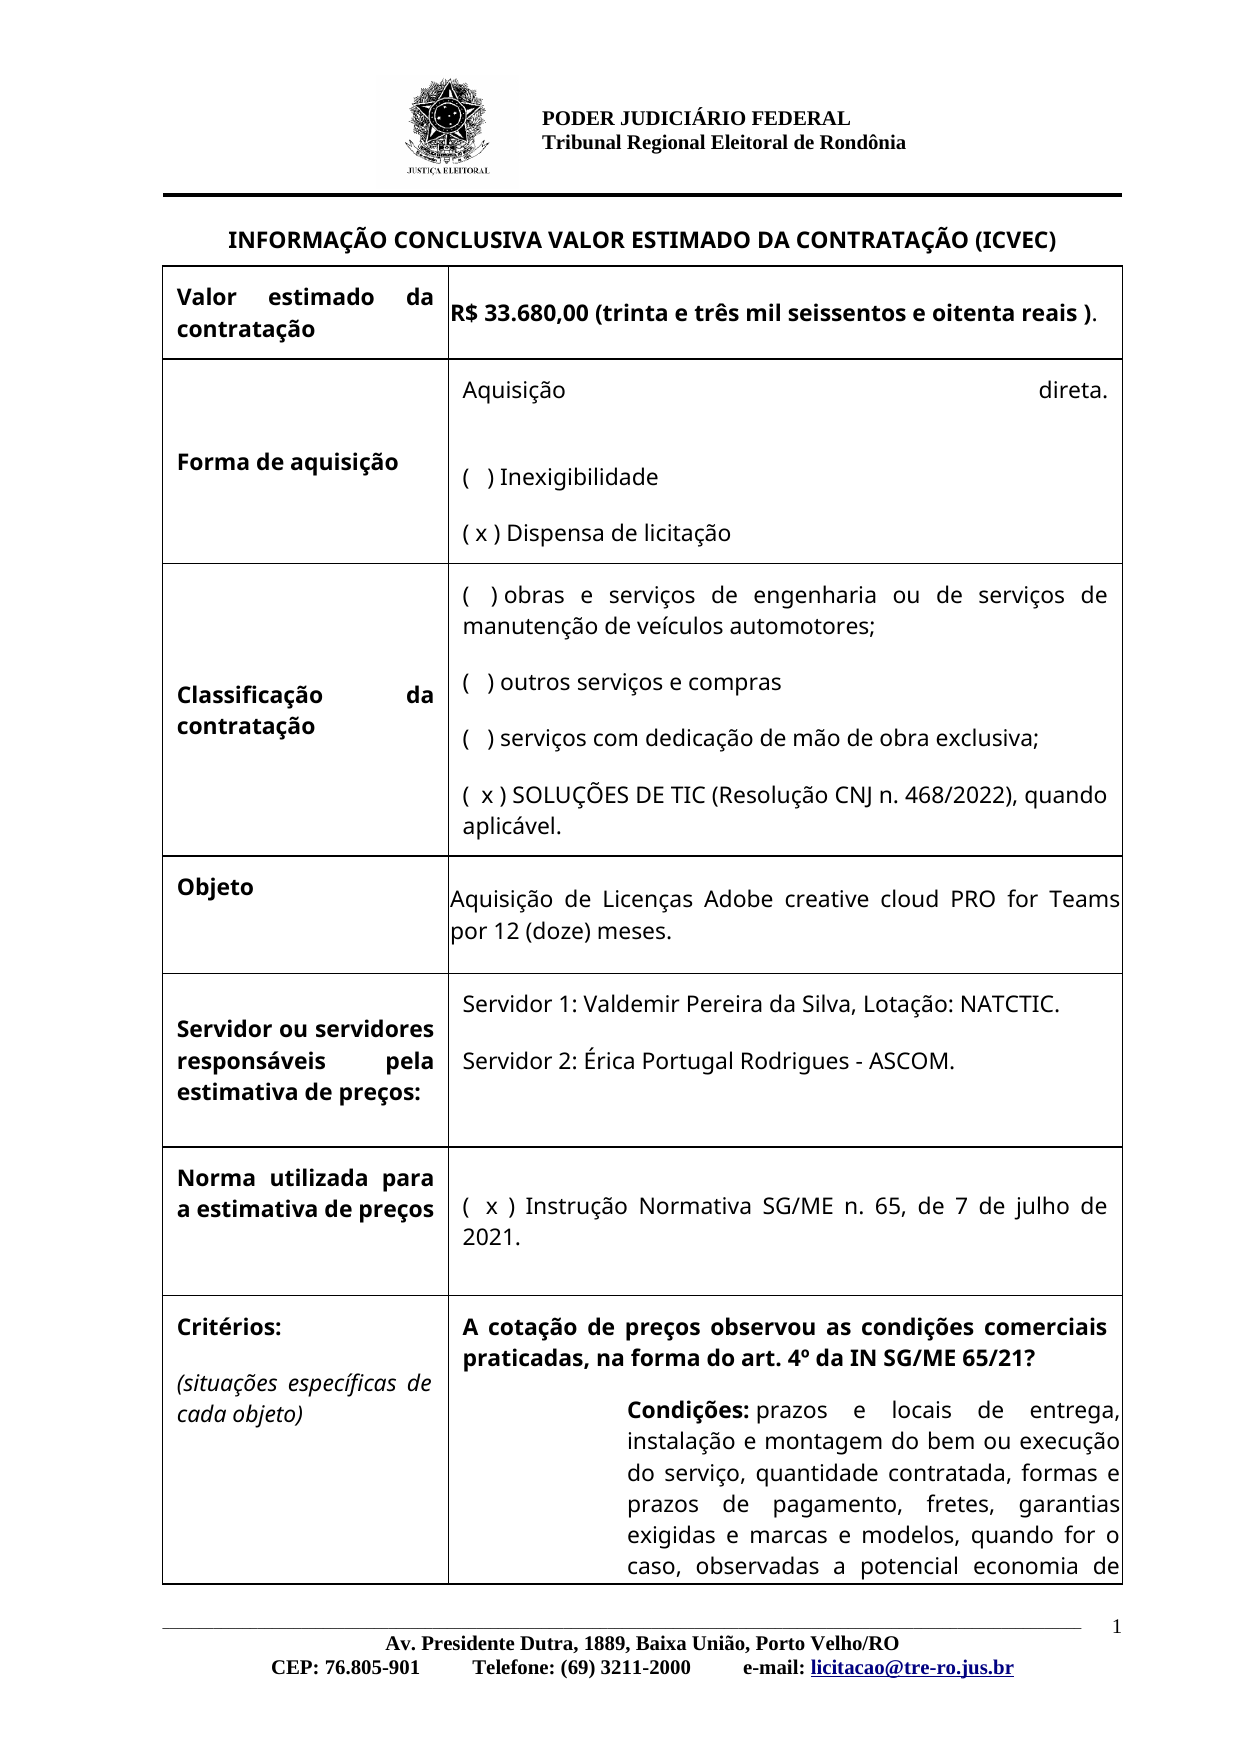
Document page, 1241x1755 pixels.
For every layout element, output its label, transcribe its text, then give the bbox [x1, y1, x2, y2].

table_cell Servidor ou servidores responsáveis pela estimativa de preços: [163, 974, 448, 1146]
table_cell Servidor 1: Valdemir Pereira da Silva, Lotação: NATCTIC. Servidor 2: Érica Portugal Rodrigues - ASCOM. [449, 974, 1122, 1146]
table_cell Objeto [163, 857, 448, 972]
table_cell Aquisição direta. ( ) Inexigibilidade ( x ) Dispensa de licitação [449, 360, 1122, 563]
table_cell Forma de aquisição [163, 360, 448, 563]
table_header Valor estimado da contratação [163, 267, 448, 358]
table_cell Classificação da contratação [163, 564, 448, 855]
table_cell Aquisição de Licenças Adobe creative cloud PRO for Teams por 12 (doze) meses. [449, 857, 1122, 972]
text INFORMAÇÃO CONCLUSIVA VALOR ESTIMADO DA CONTRATAÇÃO (ICVEC) [162, 224, 1122, 255]
table_cell ( x ) Instrução Normativa SG/ME n. 65, de 7 de julho de 2021. [449, 1148, 1122, 1295]
table_cell Critérios: (situações específicas de cada objeto) [163, 1296, 448, 1583]
table_cell A cotação de preços observou as condições comerciais praticadas, na forma do art. 4º da IN SG/ME 65/21? Condições: prazos e locais de entrega, instalação e montagem do bem ou execução do serviço, quantidade contratada, formas e prazos de pagamento, fretes, garantias exigidas e marcas e modelos, quando for o caso, observadas a potencial economia de [449, 1296, 1122, 1583]
table_header R$ 33.680,00 (trinta e três mil seissentos e oitenta reais ). [449, 267, 1122, 358]
table_cell ( ) obras e serviços de engenharia ou de serviços de manutenção de veículos automotores; ( ) outros serviços e compras ( ) serviços com dedicação de mão de obra exclusiva; ( x ) SOLUÇÕES DE TIC (Resolução CNJ n. 468/2022), quando aplicável. [449, 564, 1122, 855]
table_cell Norma utilizada para a estimativa de preços [163, 1148, 448, 1295]
